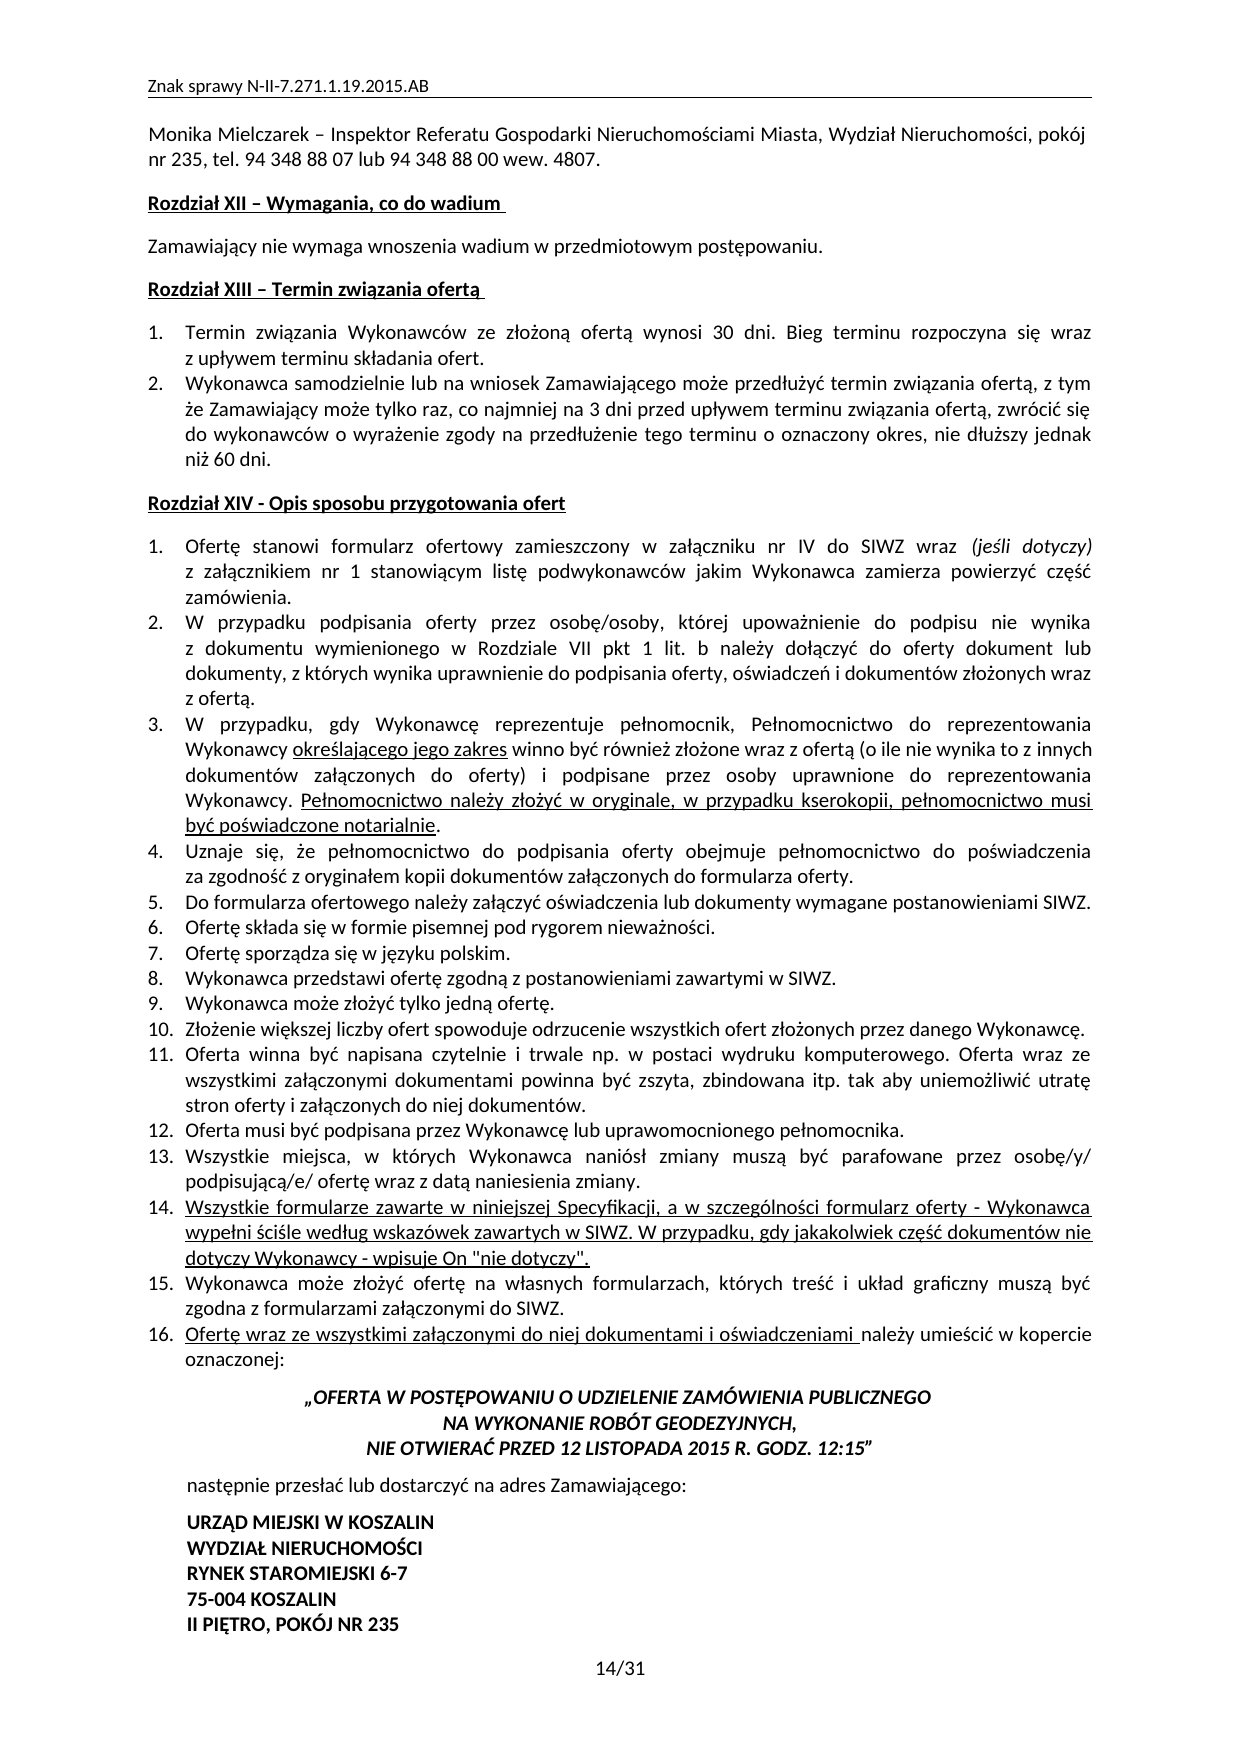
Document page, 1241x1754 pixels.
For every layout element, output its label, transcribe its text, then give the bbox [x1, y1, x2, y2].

list W przypadku podpisania oferty przez osobę/osoby, której upoważnienie do podpisu nie wynika z dokumentu wymienionego w Rozdziale VII pkt 1 lit. b należy dołączyć do oferty dokument lub dokumenty, z których wynika uprawnienie do podpisania oferty, oświadczeń i dokumentów złożonych wraz z ofertą. [148, 609, 1092, 711]
text NIE OTWIERAĆ PRZED 12 LISTOPADA 2015 R. GODZ. 12:15” [148, 1435, 1092, 1461]
text Monika Mielczarek – Inspektor Referatu Gospodarki Nieruchomościami Miasta, Wydział Nieruchomości, pokój nr 235, tel. 94 348 88 07 lub 94 348 88 00 wew. 4807. [148, 121, 1092, 172]
text następnie przesłać lub dostarczyć na adres Zamawiającego: [187, 1472, 1092, 1498]
list Ofertę sporządza się w języku polskim. [148, 940, 1092, 965]
list Wykonawca może złożyć tylko jedną ofertę. [148, 991, 1092, 1016]
subtitle Rozdział XIV - Opis sposobu przygotowania ofert [148, 490, 1092, 515]
subtitle Rozdział XIII – Termin związania ofertą [148, 276, 1092, 302]
list Wykonawca przedstawi ofertę zgodną z postanowieniami zawartymi w SIWZ. [148, 965, 1092, 991]
list Wykonawca może złożyć ofertę na własnych formularzach, których treść i układ graficzny muszą być zgodna z formularzami załączonymi do SIWZ. [148, 1270, 1092, 1321]
text NA WYKONANIE ROBÓT GEODEZYJNYCH, [148, 1410, 1092, 1435]
text RYNEK STAROMIEJSKI 6-7 [187, 1560, 1092, 1586]
list Ofertę wraz ze wszystkimi załączonymi do niej dokumentami i oświadczeniami należy umieścić w kopercie oznaczonej: [148, 1321, 1092, 1372]
text Zamawiający nie wymaga wnoszenia wadium w przedmiotowym postępowaniu. [148, 233, 1092, 258]
list Wszystkie miejsca, w których Wykonawca naniósł zmiany muszą być parafowane przez osobę/y/ podpisującą/e/ ofertę wraz z datą naniesienia zmiany. [148, 1143, 1092, 1194]
list Wykonawca samodzielnie lub na wniosek Zamawiającego może przedłużyć termin związania ofertą, z tym że Zamawiający może tylko raz, co najmniej na 3 dni przed upływem terminu związania ofertą, zwrócić się do wykonawców o wyrażenie zgody na przedłużenie tego terminu o oznaczony okres, nie dłuższy jednak niż 60 dni. [148, 370, 1092, 472]
subtitle Rozdział XII – Wymagania, co do wadium [148, 190, 1092, 215]
text II PIĘTRO, POKÓJ NR 235 [187, 1611, 1092, 1637]
text WYDZIAŁ NIERUCHOMOŚCI [187, 1535, 1092, 1560]
list Oferta musi być podpisana przez Wykonawcę lub uprawomocnionego pełnomocnika. [148, 1118, 1092, 1143]
text „OFERTA W POSTĘPOWANIU O UDZIELENIE ZAMÓWIENIA PUBLICZNEGO [148, 1384, 1092, 1410]
list Uznaje się, że pełnomocnictwo do podpisania oferty obejmuje pełnomocnictwo do poświadczenia za zgodność z oryginałem kopii dokumentów załączonych do formularza oferty. [148, 838, 1092, 889]
list Ofertę stanowi formularz ofertowy zamieszczony w załączniku nr IV do SIWZ wraz (jeśli dotyczy) z załącznikiem nr 1 stanowiącym listę podwykonawców jakim Wykonawca zamierza powierzyć część zamówienia. [148, 533, 1092, 609]
list Ofertę składa się w formie pisemnej pod rygorem nieważności. [148, 914, 1092, 940]
text URZĄD MIEJSKI W KOSZALIN [187, 1509, 1092, 1535]
text 75-004 KOSZALIN [187, 1586, 1092, 1611]
list Termin związania Wykonawców ze złożoną ofertą wynosi 30 dni. Bieg terminu rozpoczyna się wraz z upływem terminu składania ofert. [148, 319, 1092, 370]
list Wszystkie formularze zawarte w niniejszej Specyfikacji, a w szczególności formularz oferty - Wykonawca wypełni ściśle według wskazówek zawartych w SIWZ. W przypadku, gdy jakakolwiek część dokumentów nie dotyczy Wykonawcy - wpisuje On "nie dotyczy". [148, 1194, 1092, 1270]
list W przypadku, gdy Wykonawcę reprezentuje pełnomocnik, Pełnomocnictwo do reprezentowania Wykonawcy określającego jego zakres winno być również złożone wraz z ofertą (o ile nie wynika to z innych dokumentów załączonych do oferty) i podpisane przez osoby uprawnione do reprezentowania Wykonawcy. Pełnomocnictwo należy złożyć w oryginale, w przypadku kserokopii, pełnomocnictwo musi być poświadczone notarialnie. [148, 711, 1092, 838]
list Złożenie większej liczby ofert spowoduje odrzucenie wszystkich ofert złożonych przez danego Wykonawcę. [148, 1016, 1092, 1041]
list Oferta winna być napisana czytelnie i trwale np. w postaci wydruku komputerowego. Oferta wraz ze wszystkimi załączonymi dokumentami powinna być zszyta, zbindowana itp. tak aby uniemożliwić utratę stron oferty i załączonych do niej dokumentów. [148, 1041, 1092, 1118]
list Do formularza ofertowego należy załączyć oświadczenia lub dokumenty wymagane postanowieniami SIWZ. [148, 889, 1092, 914]
